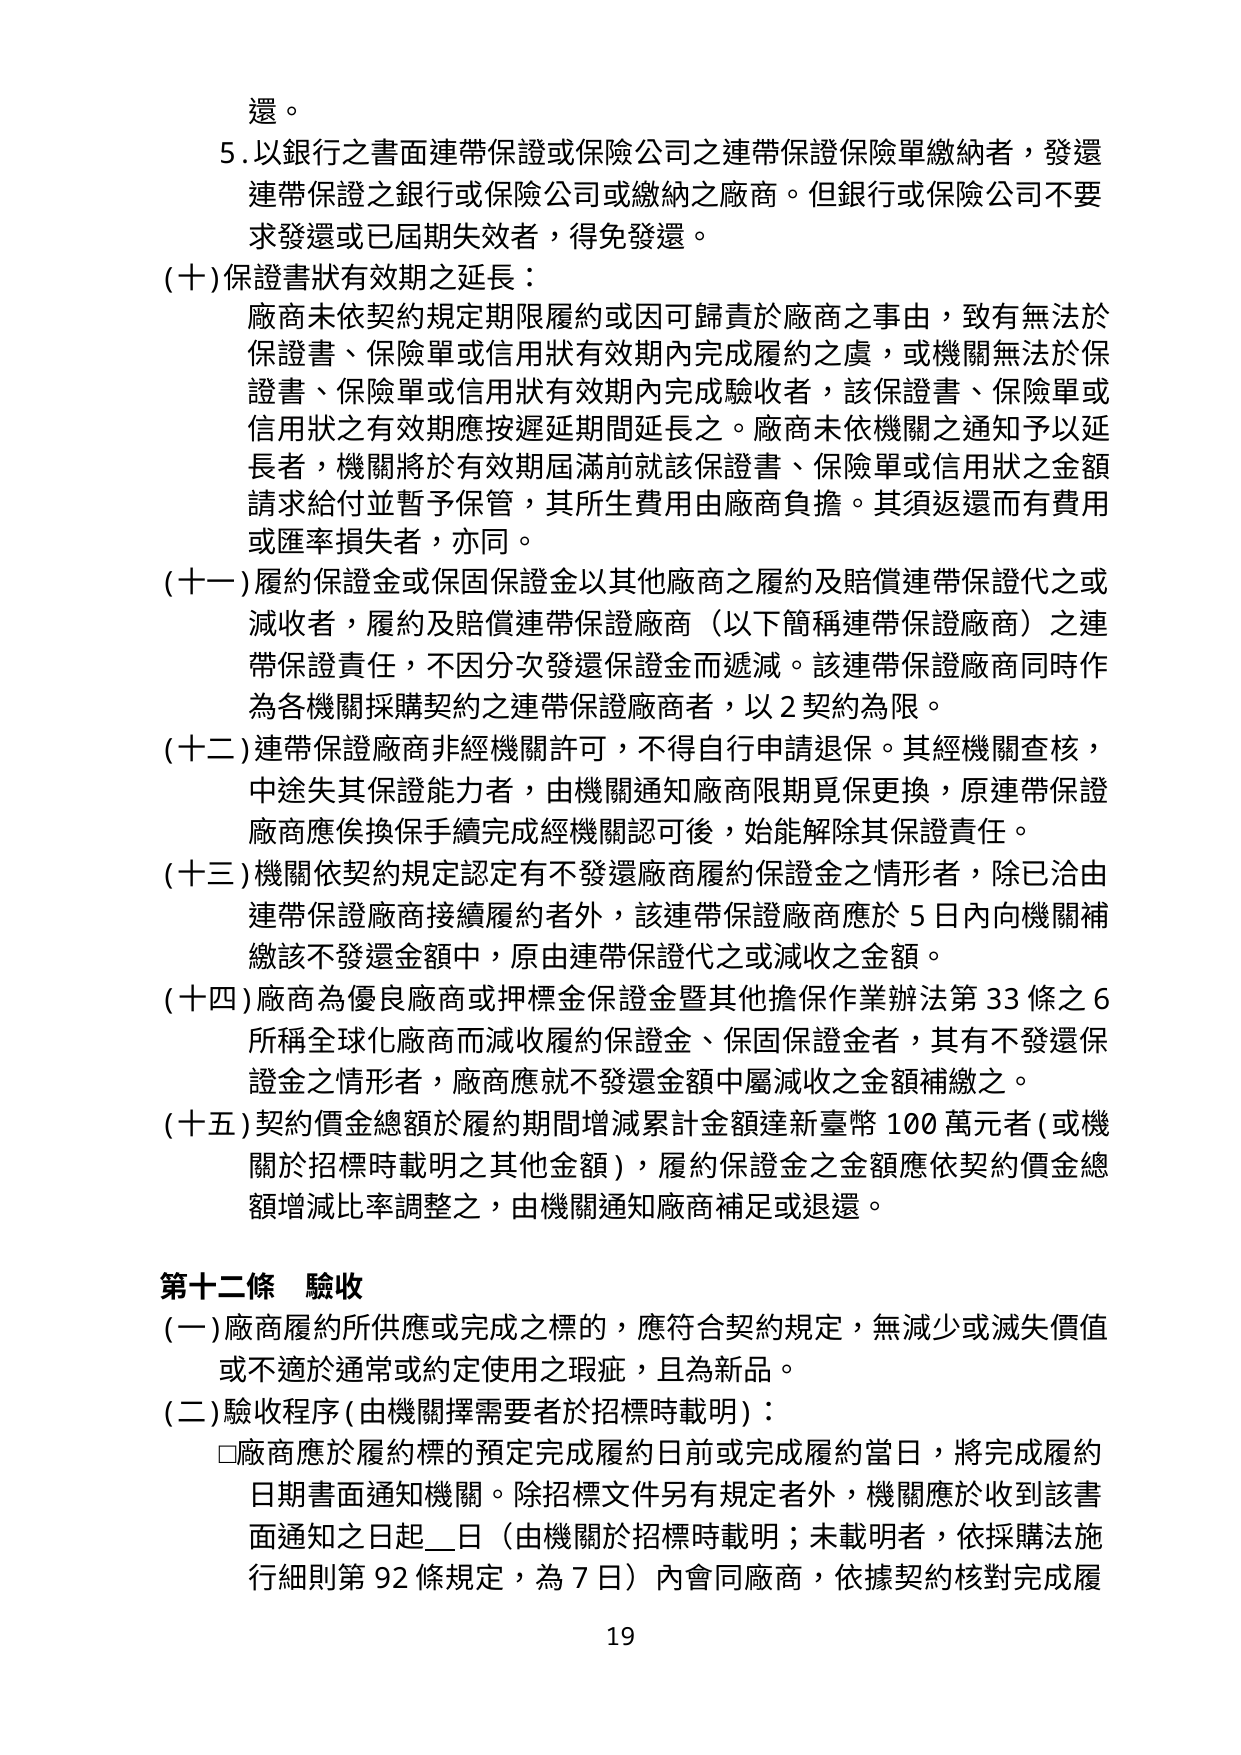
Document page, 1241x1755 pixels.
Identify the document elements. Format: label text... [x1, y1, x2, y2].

text 還。 [218, 89, 1104, 130]
text (一)廠商履約所供應或完成之標的，應符合契約規定，無減少或滅失價值或不適於通常或約定使用之瑕疵，且為新品。 [159, 1305, 1110, 1389]
text 廠商未依契約規定期限履約或因可歸責於廠商之事由，致有無法於保證書、保險單或信用狀有效期內完成履約之虞，或機關無法於保證書、保險單或信用狀有效期內完成驗收者，該保證書、保險單或信用狀之有效期應按遲延期間延長之。廠商未依機關之通知予以延長者，機關將於有效期屆滿前就該保證書、保險單或信用狀之金額請求給付並暫予保管，其所生費用由廠商負擔。其須返還而有費用或匯率損失者，亦同。 [247, 297, 1110, 559]
text (十)保證書狀有效期之延長： [159, 255, 1110, 297]
text (十二)連帶保證廠商非經機關許可，不得自行申請退保。其經機關查核，中途失其保證能力者，由機關通知廠商限期覓保更換，原連帶保證廠商應俟換保手續完成經機關認可後，始能解除其保證責任。 [159, 726, 1110, 851]
text □廠商應於履約標的預定完成履約日前或完成履約當日，將完成履約日期書面通知機關。除招標文件另有規定者外，機關應於收到該書面通知之日起 日（由機關於招標時載明；未載明者，依採購法施行細則第92條規定，為7日）內會同廠商，依據契約核對完成履 [218, 1430, 1104, 1597]
text (十三)機關依契約規定認定有不發還廠商履約保證金之情形者，除已洽由連帶保證廠商接續履約者外，該連帶保證廠商應於5日內向機關補繳該不發還金額中，原由連帶保證代之或減收之金額。 [159, 851, 1110, 976]
text 5.以銀行之書面連帶保證或保險公司之連帶保證保險單繳納者，發還連帶保證之銀行或保險公司或繳納之廠商。但銀行或保險公司不要求發還或已屆期失效者，得免發還。 [218, 130, 1104, 255]
text (二)驗收程序(由機關擇需要者於招標時載明)： [159, 1389, 1110, 1430]
text (十四)廠商為優良廠商或押標金保證金暨其他擔保作業辦法第33條之6所稱全球化廠商而減收履約保證金、保固保證金者，其有不發還保證金之情形者，廠商應就不發還金額中屬減收之金額補繳之。 [159, 976, 1110, 1101]
text (十五)契約價金總額於履約期間增減累計金額達新臺幣100萬元者(或機關於招標時載明之其他金額)，履約保證金之金額應依契約價金總額增減比率調整之，由機關通知廠商補足或退還。 [159, 1101, 1110, 1226]
text (十一)履約保證金或保固保證金以其他廠商之履約及賠償連帶保證代之或減收者，履約及賠償連帶保證廠商（以下簡稱連帶保證廠商）之連帶保證責任，不因分次發還保證金而遞減。該連帶保證廠商同時作為各機關採購契約之連帶保證廠商者，以2契約為限。 [159, 559, 1110, 726]
text 第十二條 驗收 [130, 1264, 1110, 1305]
